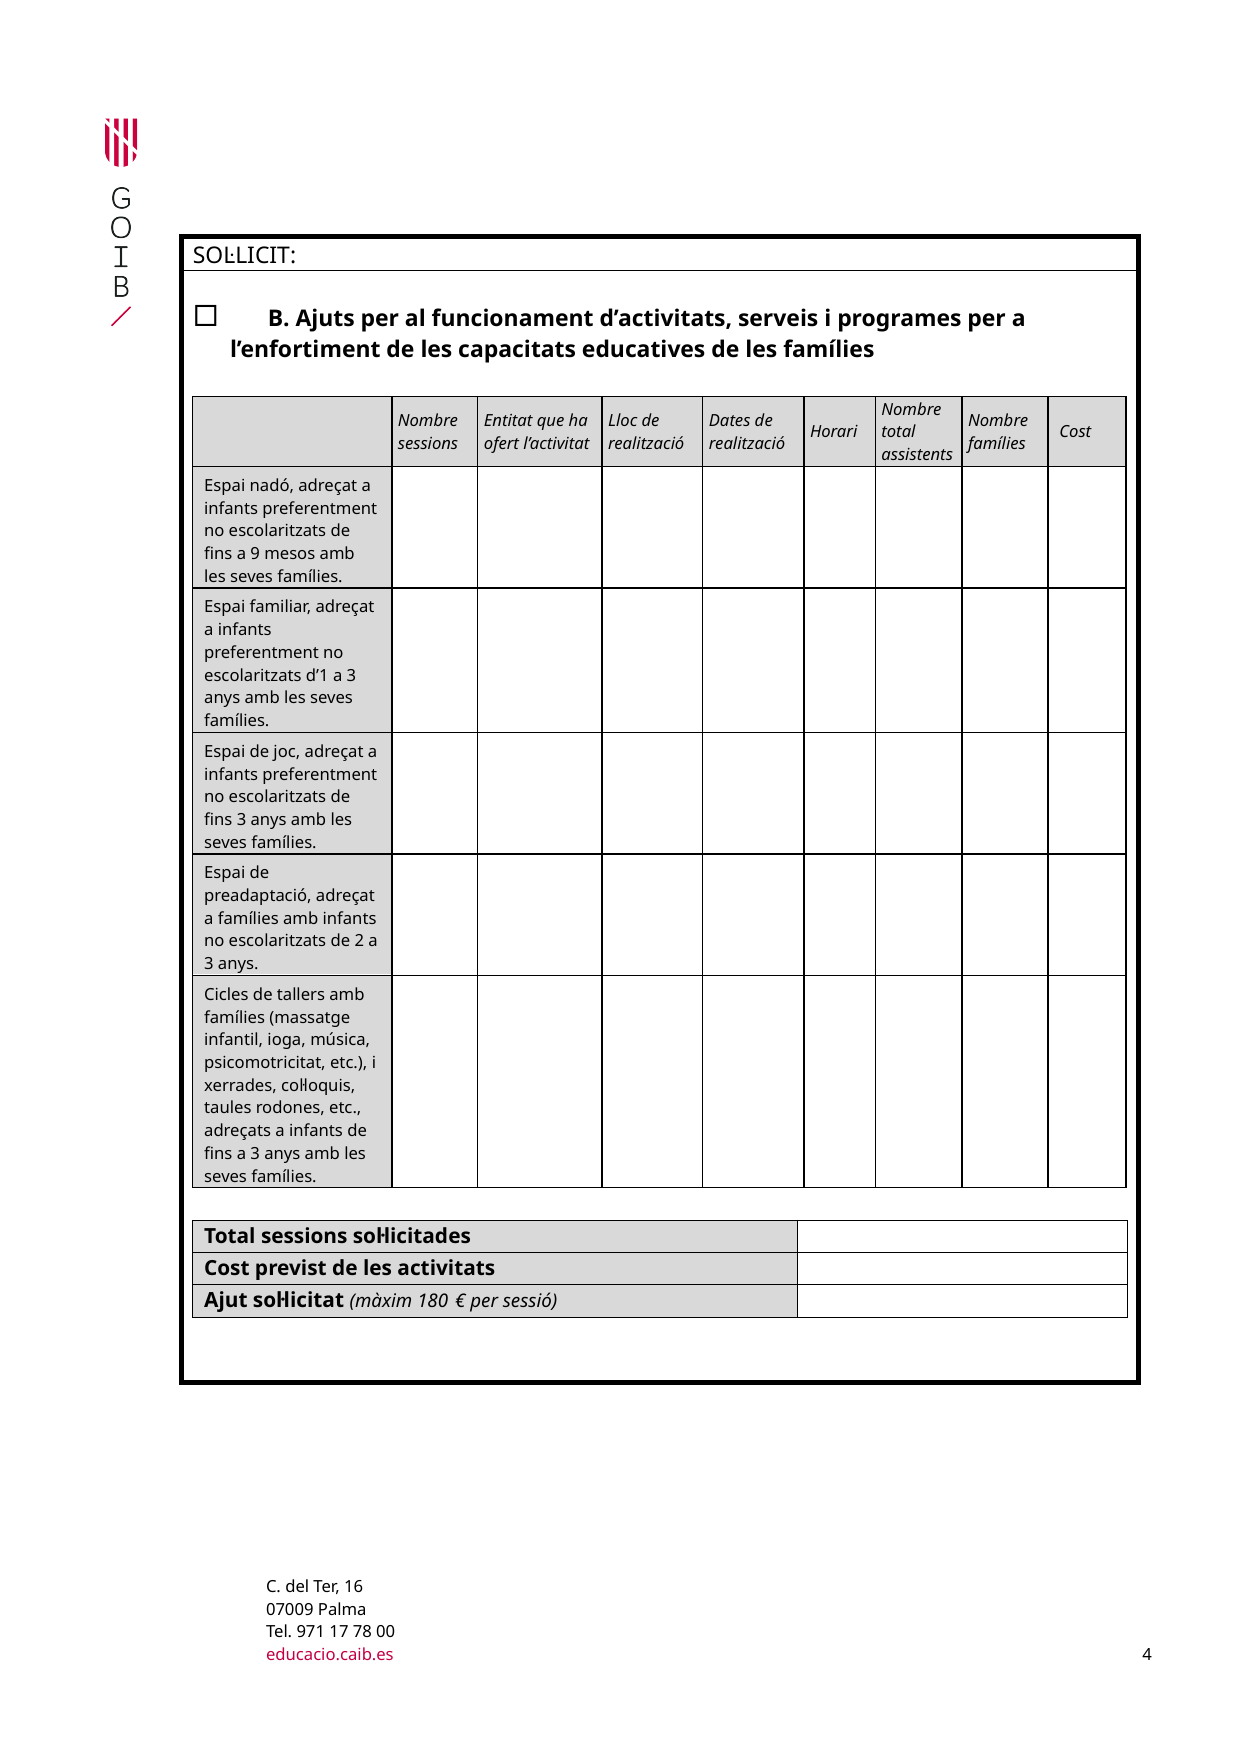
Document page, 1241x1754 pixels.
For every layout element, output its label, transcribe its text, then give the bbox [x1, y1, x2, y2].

table_header Dates de realització [703, 397, 803, 466]
table_cell Ajut sol·licitat (màxim 180 € per sessió) [193, 1285, 797, 1317]
table_cell Espai de joc, adreçat a infants preferentment no escolaritzats de fins 3 anys amb les seves famílies. [193, 733, 391, 853]
table_cell [1049, 733, 1125, 853]
table_cell [478, 467, 601, 587]
table_cell [876, 976, 961, 1187]
table_cell [805, 855, 875, 974]
table_cell [876, 733, 961, 853]
table_cell [478, 855, 601, 974]
table_header Nombre total assistents [876, 397, 961, 466]
table_cell [1049, 855, 1125, 974]
table_cell [703, 733, 803, 853]
table_header Nombre sessions [393, 397, 477, 466]
table_cell [703, 855, 803, 974]
table_header [798, 1221, 1127, 1252]
table_cell [798, 1285, 1127, 1317]
table_cell [876, 589, 961, 731]
table_cell [1049, 467, 1125, 587]
table_cell [603, 733, 702, 853]
table_cell [478, 733, 601, 853]
table_cell [963, 467, 1047, 587]
table_cell [805, 589, 875, 731]
table_header Entitat que ha ofert l’activitat [478, 397, 601, 466]
table_header Horari [805, 397, 875, 466]
table_cell [1049, 976, 1125, 1187]
table_cell [393, 855, 477, 974]
table_cell [963, 733, 1047, 853]
table_cell [478, 589, 601, 731]
table_cell [393, 467, 477, 587]
table_cell [703, 976, 803, 1187]
table_cell [603, 855, 702, 974]
table_header Total sessions sol·licitades [193, 1221, 797, 1252]
table_cell Espai familiar, adreçat a infants preferentment no escolaritzats d’1 a 3 anys amb les seves famílies. [193, 589, 391, 731]
picture [76, 95, 166, 357]
table_cell Cost previst de les activitats [193, 1253, 797, 1284]
table_cell [393, 976, 477, 1187]
table_cell [603, 589, 702, 731]
table_cell [1049, 589, 1125, 731]
table_cell [963, 589, 1047, 731]
table_cell [805, 733, 875, 853]
table_cell [393, 589, 477, 731]
table_cell [603, 467, 702, 587]
table_cell [805, 976, 875, 1187]
table_cell [876, 467, 961, 587]
table_header [193, 397, 391, 466]
table_cell [963, 976, 1047, 1187]
table_header Cost [1049, 397, 1125, 466]
table_header Nombre famílies [963, 397, 1047, 466]
table_cell [603, 976, 702, 1187]
table_header SOL·LICIT: [184, 239, 1136, 270]
table_cell B. Ajuts per al funcionament d’activitats, serveis i programes per a l’enfortiment de les capacitats educatives de les famílies [184, 271, 1136, 1380]
table_cell [478, 976, 601, 1187]
table_header Lloc de realització [603, 397, 702, 466]
table_cell [393, 733, 477, 853]
table_cell Cicles de tallers amb famílies (massatge infantil, ioga, música, psicomotricitat, etc.), i xerrades, col·loquis, taules rodones, etc., adreçats a infants de fins a 3 anys amb les seves famílies. [193, 976, 391, 1187]
table_cell Espai nadó, adreçat a infants preferentment no escolaritzats de fins a 9 mesos amb les seves famílies. [193, 467, 391, 587]
table_cell [703, 467, 803, 587]
table_cell [798, 1253, 1127, 1284]
table_cell Espai de preadaptació, adreçat a famílies amb infants no escolaritzats de 2 a 3 anys. [193, 855, 391, 974]
table_cell [876, 855, 961, 974]
table_cell [703, 589, 803, 731]
table_cell [805, 467, 875, 587]
table_cell [963, 855, 1047, 974]
